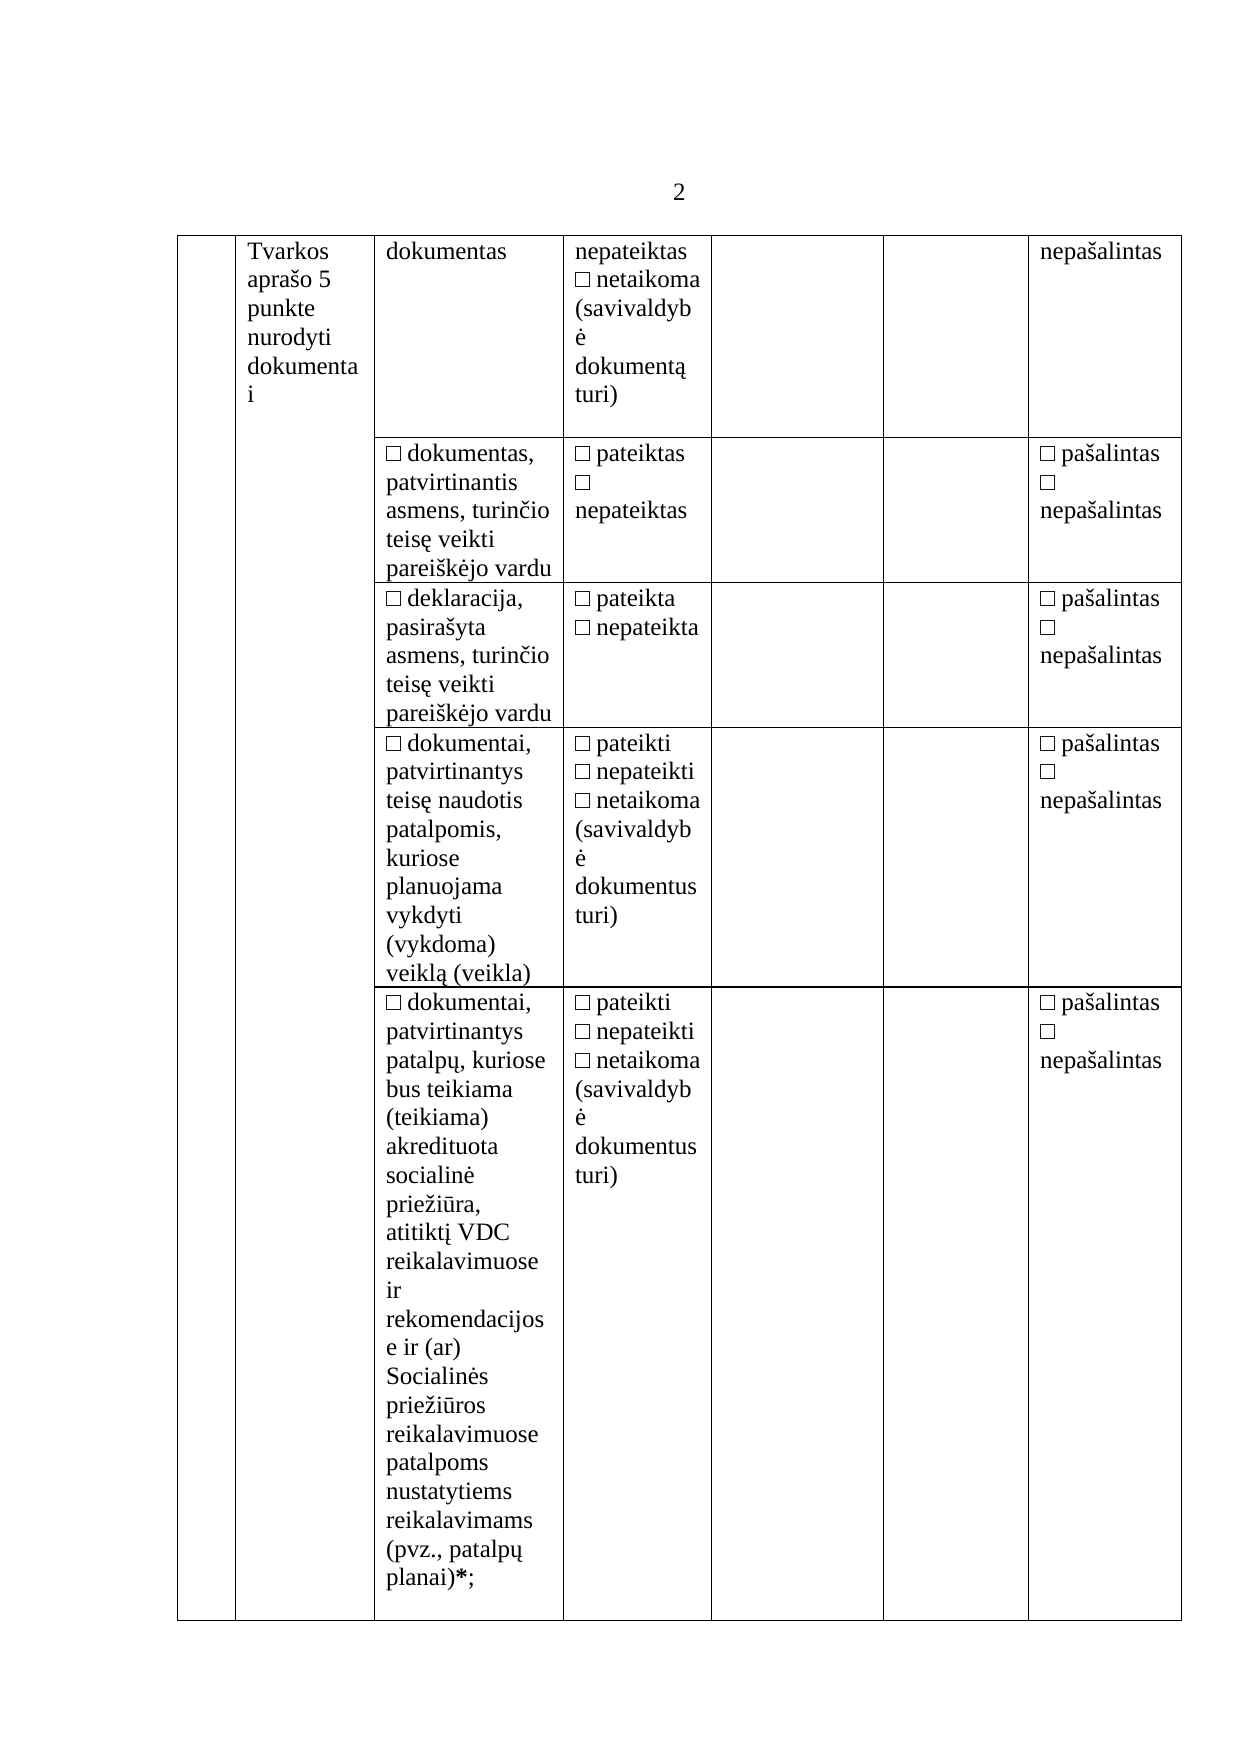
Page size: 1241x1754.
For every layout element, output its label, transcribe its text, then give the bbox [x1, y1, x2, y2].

table_cell [712, 988, 883, 1620]
table_cell [884, 236, 1028, 437]
table_cell Tvarkos aprašo 5 punkte nurodyti dokumentai [236, 236, 374, 1620]
table_cell [712, 236, 883, 437]
table_cell [884, 988, 1028, 1620]
table_cell □ pašalintas □ nepašalintas [1029, 438, 1181, 582]
table_cell □ deklaracija, pasirašyta asmens, turinčio teisę veikti pareiškėjo vardu [375, 583, 563, 727]
table_cell [884, 728, 1028, 986]
table_cell □ pateiktas □ nepateiktas [564, 438, 711, 582]
table_cell nepateiktas □ netaikoma (savivaldybė dokumentą turi) [564, 236, 711, 437]
table_cell nepašalintas [1029, 236, 1181, 437]
table_cell □ pašalintas □ nepašalintas [1029, 583, 1181, 727]
table_cell [178, 236, 235, 1620]
table_cell □ pateikti □ nepateikti □ netaikoma (savivaldybė dokumentus turi) [564, 728, 711, 986]
table_cell □ pašalintas □ nepašalintas [1029, 988, 1181, 1620]
table_cell □ pateikta □ nepateikta [564, 583, 711, 727]
table_cell [712, 438, 883, 582]
table_cell □ dokumentas, patvirtinantis asmens, turinčio teisę veikti pareiškėjo vardu [375, 438, 563, 582]
table_cell □ dokumentai, patvirtinantys teisę naudotis patalpomis, kuriose planuojama vykdyti (vykdoma) veiklą (veikla) [375, 728, 563, 986]
table_cell □ pašalintas □ nepašalintas [1029, 728, 1181, 986]
table_cell □ dokumentai, patvirtinantys patalpų, kuriose bus teikiama (teikiama) akredituota socialinė priežiūra, atitiktį VDC reikalavimuose ir rekomendacijose ir (ar) Socialinės priežiūros reikalavimuose patalpoms nustatytiems reikalavimams (pvz., patalpų planai)*; [375, 988, 563, 1620]
table_cell [884, 438, 1028, 582]
table_cell dokumentas [375, 236, 563, 437]
table_cell [712, 583, 883, 727]
table_cell □ pateikti □ nepateikti □ netaikoma (savivaldybė dokumentus turi) [564, 988, 711, 1620]
table_cell [712, 728, 883, 986]
table_cell [884, 583, 1028, 727]
